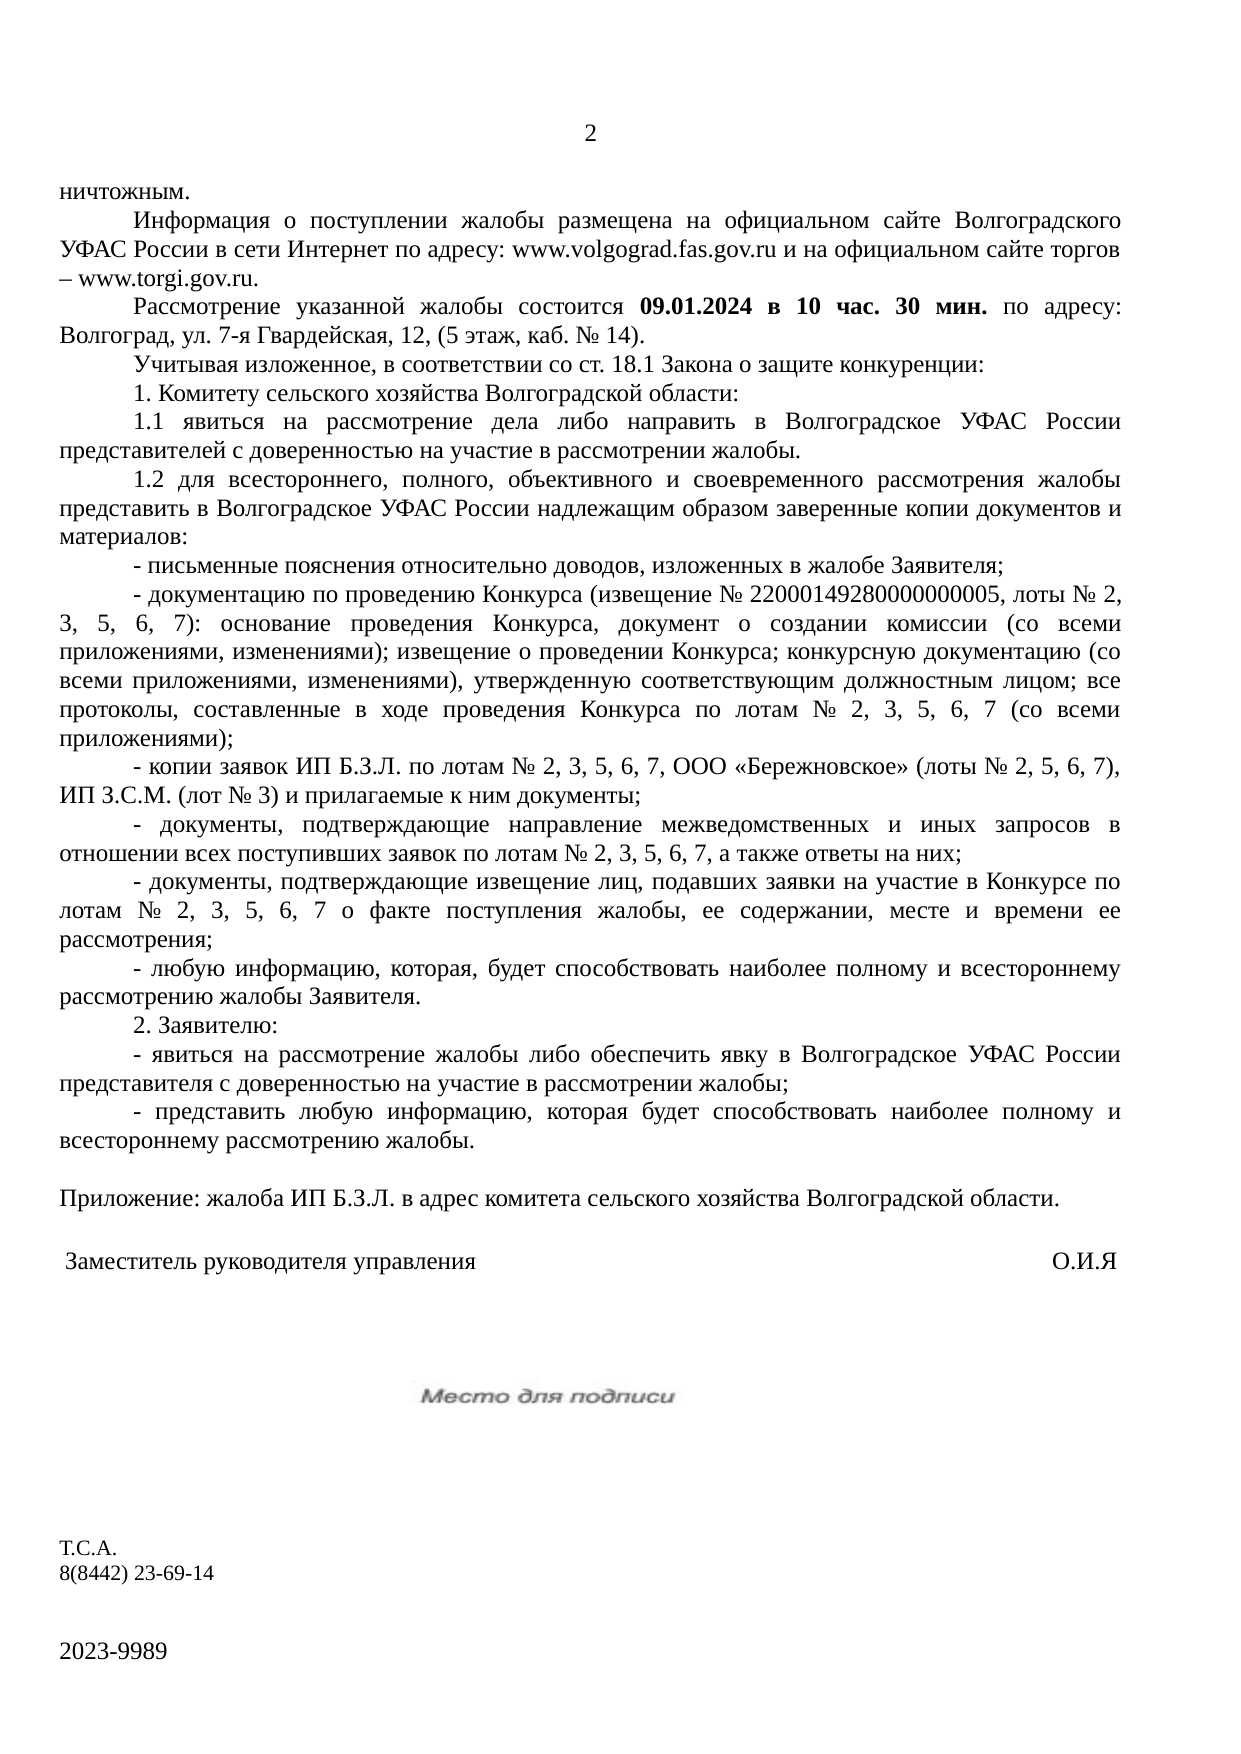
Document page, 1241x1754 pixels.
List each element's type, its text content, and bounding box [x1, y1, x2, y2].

text - явиться на рассмотрение жалобы либо обеспечить явку в Волгоградское УФАС России представителя с доверенностью на участие в рассмотрении жалобы; [59, 1039, 1122, 1096]
text 1. Комитету сельского хозяйства Волгоградской области: [59, 378, 1122, 406]
table_cell [59, 1280, 293, 1495]
text - документы, подтверждающие извещение лиц, подавших заявки на участие в Конкурсе по лотам № 2, 3, 5, 6, 7 о факте поступления жалобы, ее содержании, месте и времени ее рассмотрения; [59, 866, 1122, 953]
text - любую информацию, которая, будет способствовать наиболее полному и всестороннему рассмотрению жалобы Заявителя. [59, 953, 1122, 1010]
text 1.2 для всестороннего, полного, объективного и своевременного рассмотрения жалобы представить в Волгоградское УФАС России надлежащим образом заверенные копии документов и материалов: [59, 464, 1122, 550]
table_cell [293, 1280, 773, 1342]
picture [357, 1342, 721, 1461]
text Т.С.А. [59, 1535, 1122, 1560]
text Рассмотрение указанной жалобы состоится 09.01.2024 в 10 час. 30 мин. по адресу: Волгоград, ул. 7-я Гвардейская, 12, (5 этаж, каб. № 14). [59, 291, 1122, 349]
table_cell [293, 1495, 773, 1535]
text - письменные пояснения относительно доводов, изложенных в жалобе Заявителя; [59, 550, 1122, 579]
text ничтожным. [59, 176, 1122, 205]
text - документацию по проведению Конкурса (извещение № 22000149280000000005, лоты № 2, 3, 5, 6, 7): основание проведения Конкурса, документ о создании комиссии (со всеми приложениями, изменениями); извещение о проведении Конкурса; конкурсную документацию (со всеми приложениями, изменениями), утвержденную соответствующим должностным лицом; все протоколы, составленные в ходе проведения Конкурса по лотам № 2, 3, 5, 6, 7 (со всеми приложениями); [59, 579, 1122, 751]
table_cell [293, 1343, 773, 1495]
text Учитывая изложенное, в соответствии со ст. 18.1 Закона о защите конкуренции: [59, 349, 1122, 378]
table_cell [773, 1280, 1123, 1495]
text - копии заявок ИП Б.З.Л. по лотам № 2, 3, 5, 6, 7, ООО «Бережновское» (лоты № 2, 5, 6, 7), ИП З.С.М. (лот № 3) и прилагаемые к ним документы; [59, 751, 1122, 809]
text Приложение: жалоба ИП Б.З.Л. в адрес комитета сельского хозяйства Волгоградской области. [59, 1183, 1122, 1211]
text - представить любую информацию, которая будет способствовать наиболее полному и всестороннему рассмотрению жалобы. [59, 1096, 1122, 1154]
text 8(8442) 23-69-14 [59, 1560, 1122, 1585]
text 1.1 явиться на рассмотрение дела либо направить в Волгоградское УФАС России представителей с доверенностью на участие в рассмотрении жалобы. [59, 406, 1122, 464]
text Информация о поступлении жалобы размещена на официальном сайте Волгоградского УФАС России в сети Интернет по адресу: www.volgograd.fas.gov.ru и на официальном сайте торгов – www.torgi.gov.ru. [59, 205, 1122, 291]
table_cell [59, 1495, 293, 1535]
text - документы, подтверждающие направление межведомственных и иных запросов в отношении всех поступивших заявок по лотам № 2, 3, 5, 6, 7, а также ответы на них; [59, 809, 1122, 866]
table_header О.И.Я [773, 1240, 1123, 1280]
text 2. Заявителю: [59, 1010, 1122, 1039]
table_header Заместитель руководителя управления [59, 1240, 773, 1280]
table_cell [773, 1495, 1123, 1535]
